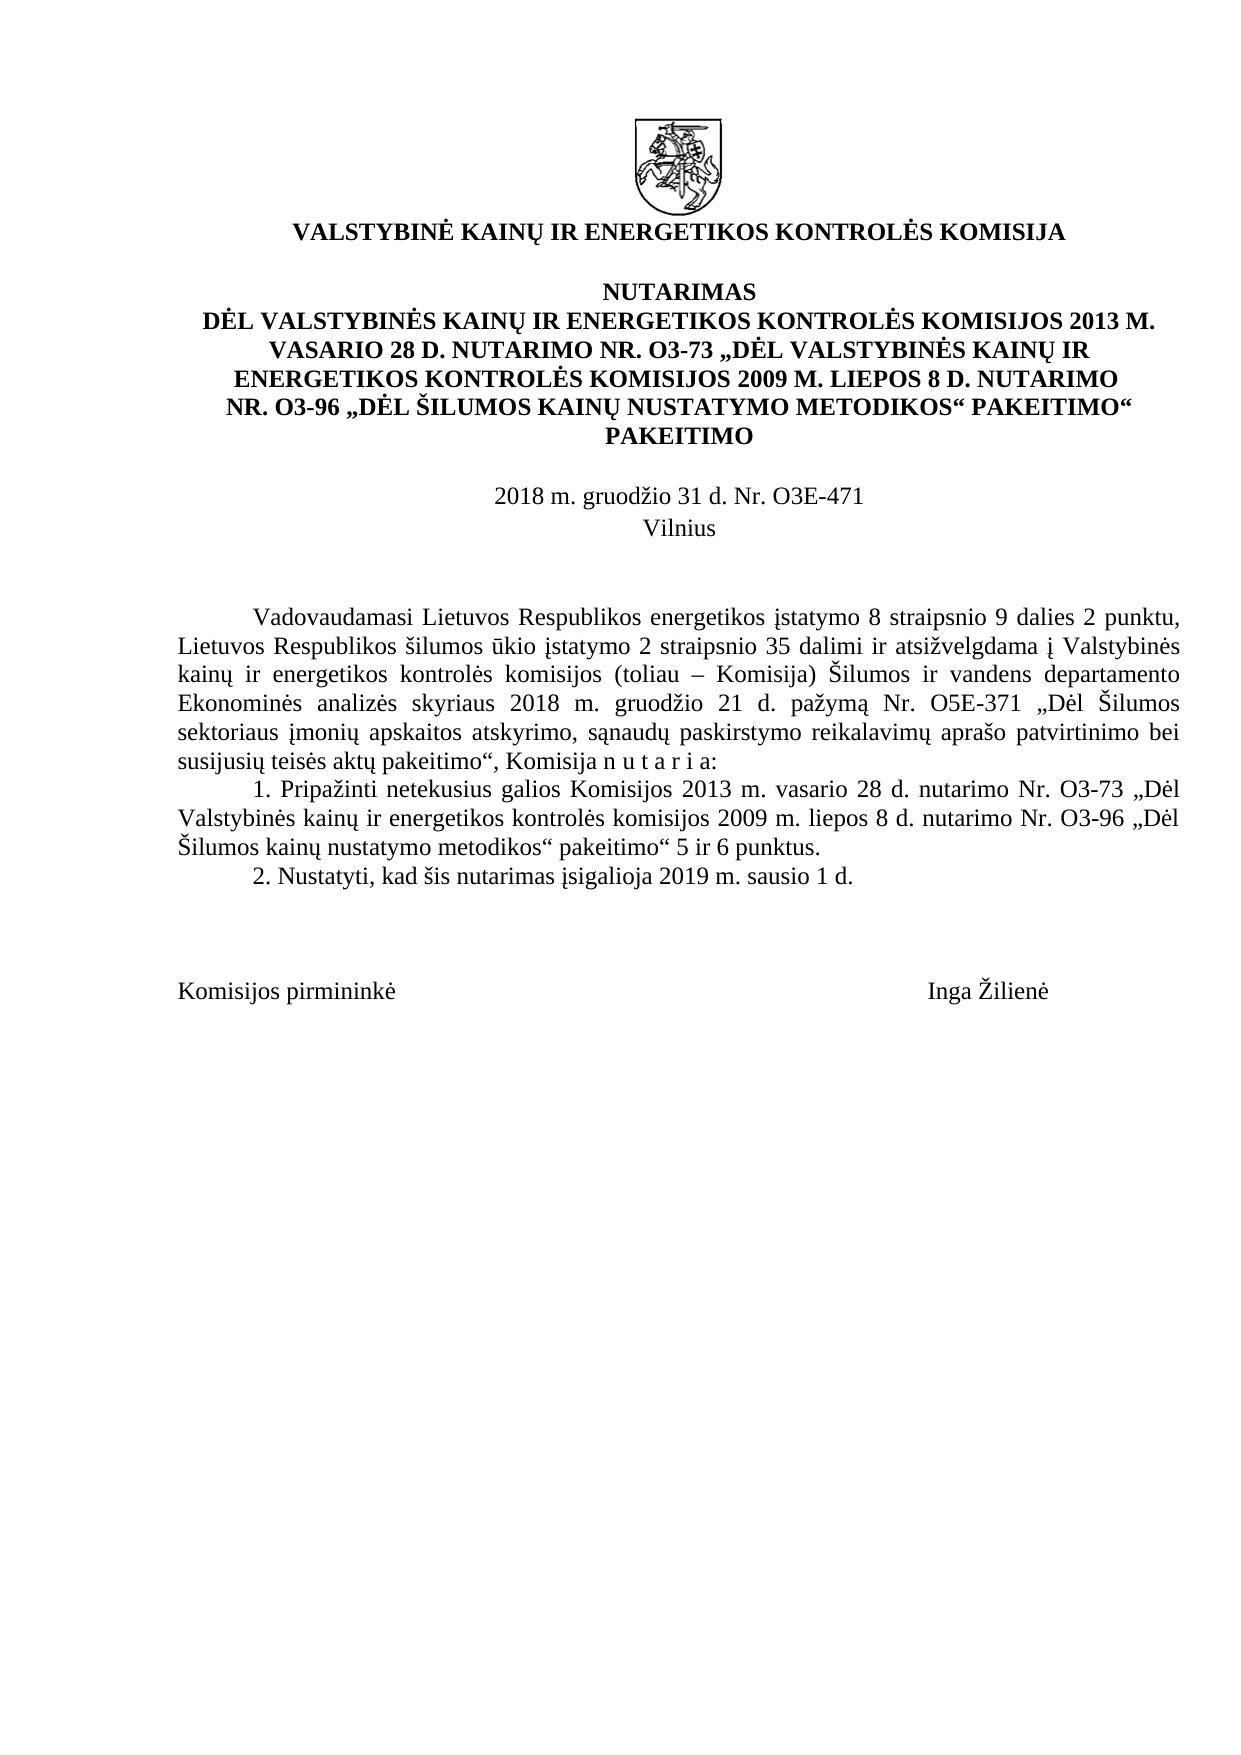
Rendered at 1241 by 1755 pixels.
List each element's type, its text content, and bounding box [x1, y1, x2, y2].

text 1. Pripažinti netekusius galios Komisijos 2013 m. vasario 28 d. nutarimo Nr. O3-73 „Dėl Valstybinės kainų ir energetikos kontrolės komisijos 2009 m. liepos 8 d. nutarimo Nr. O3-96 „Dėl Šilumos kainų nustatymo metodikos“ pakeitimo“ 5 ir 6 punktus. [177, 774, 1181, 861]
text NUTARIMAS [177, 277, 1181, 306]
text vALSTYBINĖ KAINŲ IR ENERGETIKOS KONTROLĖS KOMISIJA [177, 217, 1181, 246]
text Vadovaudamasi Lietuvos Respublikos energetikos įstatymo 8 straipsnio 9 dalies 2 punktu, Lietuvos Respublikos šilumos ūkio įstatymo 2 straipsnio 35 dalimi ir atsižvelgdama į Valstybinės kainų ir energetikos kontrolės komisijos (toliau – Komisija) Šilumos ir vandens departamento Ekonominės analizės skyriaus 2018 m. gruodžio 21 d. pažymą Nr. O5E-371 „Dėl Šilumos sektoriaus įmonių apskaitos atskyrimo, sąnaudų paskirstymo reikalavimų aprašo patvirtinimo bei susijusių teisės aktų pakeitimo“, Komisija n u t a r i a: [177, 602, 1181, 774]
text Komisijos pirmininkė Inga Žilienė [177, 976, 1181, 1004]
text 2. Nustatyti, kad šis nutarimas įsigalioja 2019 m. sausio 1 d. [177, 861, 1181, 889]
text Vilnius [177, 513, 1181, 542]
text DĖL valstybinės kainų ir energetikos kontrolės komisijos 2013 m. vasario 28 d. nutarimo nr. o3-73 „dėl valstybinės kainų ir energetikos kontrolės komisijos 2009 M. liepos 8 D. NUTARIMO NR. O3-96 „Dėl ŠILUMOS kainų nustatymo metodikos“ pakeitimo“ pakeitimo [177, 306, 1181, 450]
text 2018 m. gruodžio 31 d. Nr. O3E-471 [177, 481, 1181, 510]
